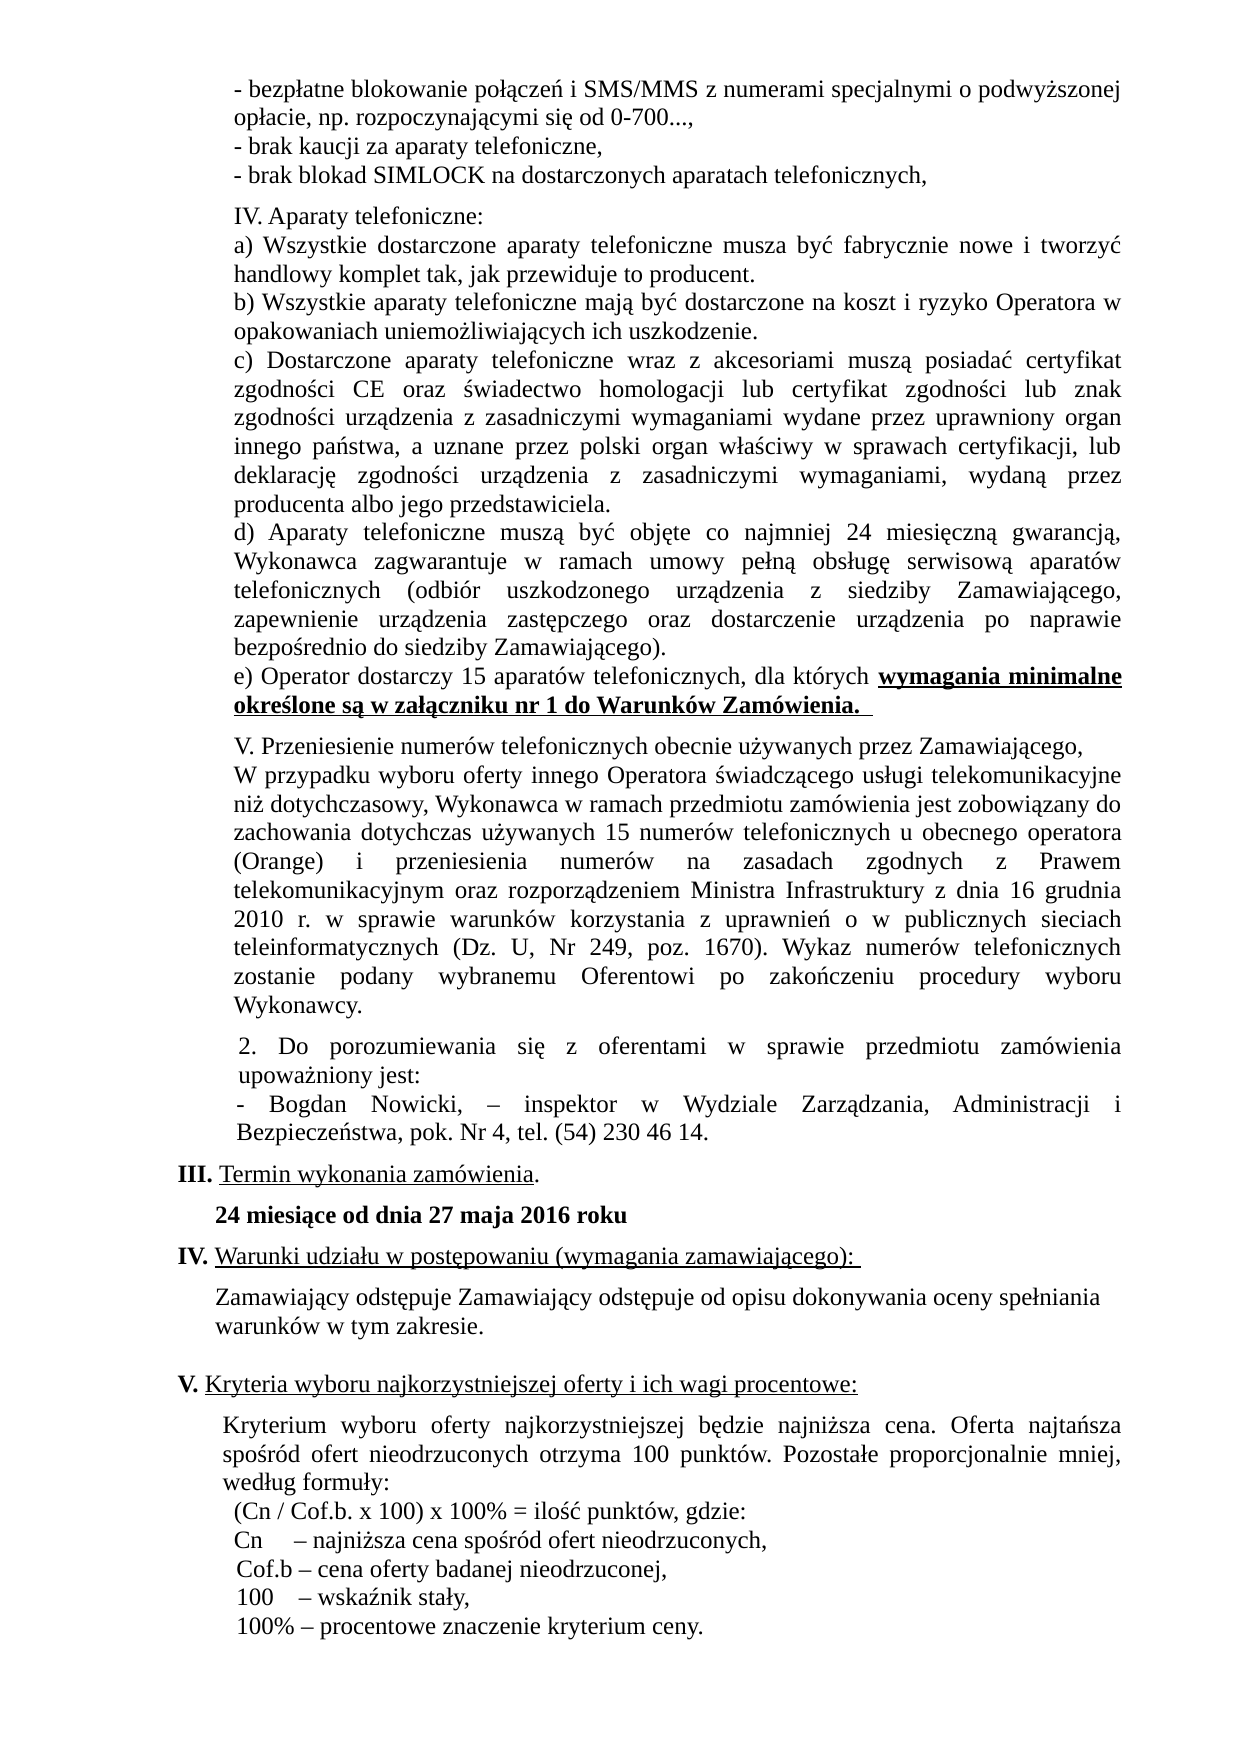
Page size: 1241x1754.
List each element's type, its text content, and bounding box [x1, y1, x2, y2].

text b) Wszystkie aparaty telefoniczne mają być dostarczone na koszt i ryzyko Operatora w opakowaniach uniemożliwiających ich uszkodzenie. [233, 287, 1122, 345]
text IV. Aparaty telefoniczne: [233, 201, 1122, 230]
text a) Wszystkie dostarczone aparaty telefoniczne musza być fabrycznie nowe i tworzyć handlowy komplet tak, jak przewiduje to producent. [233, 230, 1122, 287]
text warunków w tym zakresie. [177, 1311, 1122, 1340]
text e) Operator dostarczy 15 aparatów telefonicznych, dla których wymagania minimalne określone są w załączniku nr 1 do Warunków Zamówienia. [233, 661, 1122, 719]
text - Bogdan Nowicki, – inspektor w Wydziale Zarządzania, Administracji i Bezpieczeństwa, pok. Nr 4, tel. (54) 230 46 14. [236, 1089, 1122, 1146]
text Kryterium wyboru oferty najkorzystniejszej będzie najniższa cena. Oferta najtańsza spośród ofert nieodrzuconych otrzyma 100 punktów. Pozostałe proporcjonalnie mniej, według formuły: [222, 1410, 1122, 1496]
text V. Kryteria wyboru najkorzystniejszej oferty i ich wagi procentowe: [177, 1369, 1122, 1397]
text c) Dostarczone aparaty telefoniczne wraz z akcesoriami muszą posiadać certyfikat zgodności CE oraz świadectwo homologacji lub certyfikat zgodności lub znak zgodności urządzenia z zasadniczymi wymaganiami wydane przez uprawniony organ innego państwa, a uznane przez polski organ właściwy w sprawach certyfikacji, lub deklarację zgodności urządzenia z zasadniczymi wymaganiami, wydaną przez producenta albo jego przedstawiciela. [233, 345, 1122, 517]
text Zamawiający odstępuje Zamawiający odstępuje od opisu dokonywania oceny spełniania [177, 1282, 1122, 1311]
text 2. Do porozumiewania się z oferentami w sprawie przedmiotu zamówienia upoważniony jest: [238, 1031, 1122, 1089]
text Cof.b – cena oferty badanej nieodrzuconej, [177, 1554, 1122, 1582]
text IV. Warunki udziału w postępowaniu (wymagania zamawiającego): [177, 1241, 1122, 1270]
text d) Aparaty telefoniczne muszą być objęte co najmniej 24 miesięczną gwarancją, Wykonawca zagwarantuje w ramach umowy pełną obsługę serwisową aparatów telefonicznych (odbiór uszkodzonego urządzenia z siedziby Zamawiającego, zapewnienie urządzenia zastępczego oraz dostarczenie urządzenia po naprawie bezpośrednio do siedziby Zamawiającego). [233, 517, 1122, 661]
text - brak kaucji za aparaty telefoniczne, [233, 131, 1122, 160]
text - bezpłatne blokowanie połączeń i SMS/MMS z numerami specjalnymi o podwyższonej opłacie, np. rozpoczynającymi się od 0-700..., [233, 74, 1122, 131]
text V. Przeniesienie numerów telefonicznych obecnie używanych przez Zamawiającego, [233, 731, 1122, 760]
text - brak blokad SIMLOCK na dostarczonych aparatach telefonicznych, [233, 160, 1122, 189]
text 100 – wskaźnik stały, [236, 1582, 1122, 1611]
text 24 miesiące od dnia 27 maja 2016 roku [177, 1200, 1122, 1229]
text 100% – procentowe znaczenie kryterium ceny. [236, 1611, 1122, 1640]
text (Cn / Cof.b. x 100) x 100% = ilość punktów, gdzie: [177, 1496, 1122, 1525]
text III. Termin wykonania zamówienia. [177, 1159, 1122, 1187]
text W przypadku wyboru oferty innego Operatora świadczącego usługi telekomunikacyjne niż dotychczasowy, Wykonawca w ramach przedmiotu zamówienia jest zobowiązany do zachowania dotychczas używanych 15 numerów telefonicznych u obecnego operatora (Orange) i przeniesienia numerów na zasadach zgodnych z Prawem telekomunikacyjnym oraz rozporządzeniem Ministra Infrastruktury z dnia 16 grudnia 2010 r. w sprawie warunków korzystania z uprawnień o w publicznych sieciach teleinformatycznych (Dz. U, Nr 249, poz. 1670). Wykaz numerów telefonicznych zostanie podany wybranemu Oferentowi po zakończeniu procedury wyboru Wykonawcy. [233, 760, 1122, 1019]
text Cn – najniższa cena spośród ofert nieodrzuconych, [177, 1525, 1122, 1554]
